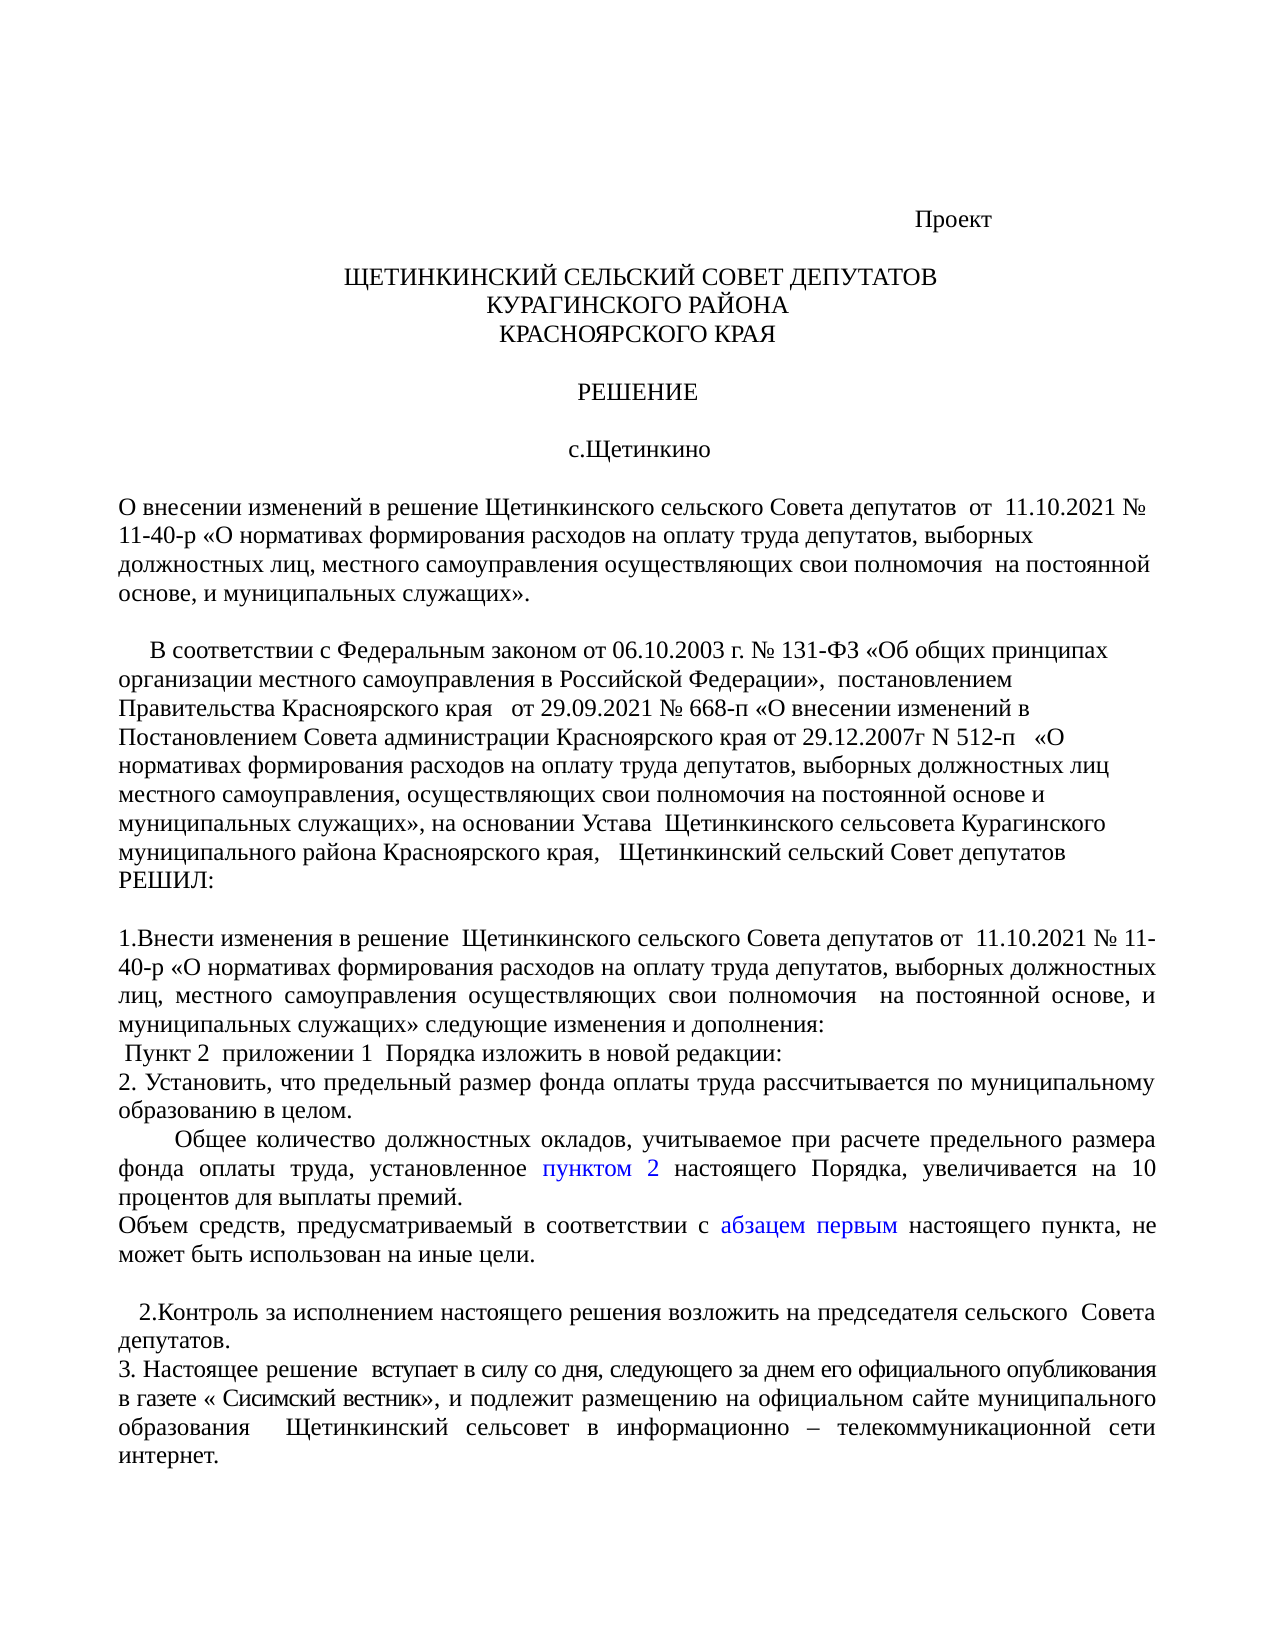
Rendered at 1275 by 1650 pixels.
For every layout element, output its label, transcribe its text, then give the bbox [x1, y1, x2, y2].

text 2.Контроль за исполнением настоящего решения возложить на председателя сельского Совета депутатов. [118, 1297, 1157, 1354]
text О внесении изменений в решение Щетинкинского сельского Совета депутатов от 11.10.2021 № 11-40-р «О нормативах формирования расходов на оплату труда депутатов, выборных должностных лиц, местного самоуправления осуществляющих свои полномочия на постоянной основе, и муниципальных служащих». [118, 492, 1157, 607]
text В соответствии с Федеральным законом от 06.10.2003 г. № 131-ФЗ «Об общих принципах организации местного самоуправления в Российской Федерации», постановлением Правительства Красноярского края от 29.09.2021 № 668-п «О внесении изменений в Постановлением Совета администрации Красноярского края от 29.12.2007г N 512-п «О нормативах формирования расходов на оплату труда депутатов, выборных должностных лиц местного самоуправления, осуществляющих свои полномочия на постоянной основе и муниципальных служащих», на основании Устава Щетинкинского сельсовета Курагинского муниципального района Красноярского края, Щетинкинский сельский Совет депутатов РЕШИЛ: [118, 636, 1157, 894]
text РЕШЕНИЕ [118, 377, 1157, 406]
text Пункт 2 приложении 1 Порядка изложить в новой редакции: [118, 1038, 1157, 1067]
text 3. Настоящее решение вступает в силу со дня, следующего за днем его официального опубликования в газете « Сисимский вестник», и подлежит размещению на официальном сайте муниципального образования Щетинкинский сельсовет в информационно – телекоммуникационной сети интернет. [118, 1354, 1157, 1469]
text Объем средств, предусматриваемый в соответствии с абзацем первым настоящего пункта, не может быть использован на иные цели. [118, 1211, 1157, 1268]
text с.Щетинкино [118, 434, 1157, 463]
text 1.Внести изменения в решение Щетинкинского сельского Совета депутатов от 11.10.2021 № 11-40-р «О нормативах формирования расходов на оплату труда депутатов, выборных должностных лиц, местного самоуправления осуществляющих свои полномочия на постоянной основе, и муниципальных служащих» следующие изменения и дополнения: [118, 923, 1157, 1038]
text КРАСНОЯРСКОГО КРАЯ [118, 319, 1157, 348]
text Общее количество должностных окладов, учитываемое при расчете предельного размера фонда оплаты труда, установленное пунктом 2 настоящего Порядка, увеличивается на 10 процентов для выплаты премий. [118, 1124, 1157, 1211]
text ЩЕТИНКИНСКИЙ СЕЛЬСКИЙ СОВЕТ ДЕПУТАТОВ [118, 262, 1157, 291]
text КУРАГИНСКОГО РАЙОНА [118, 291, 1157, 319]
text 2. Установить, что предельный размер фонда оплаты труда рассчитывается по муниципальному образованию в целом. [118, 1067, 1157, 1124]
text Проект [118, 204, 1157, 233]
